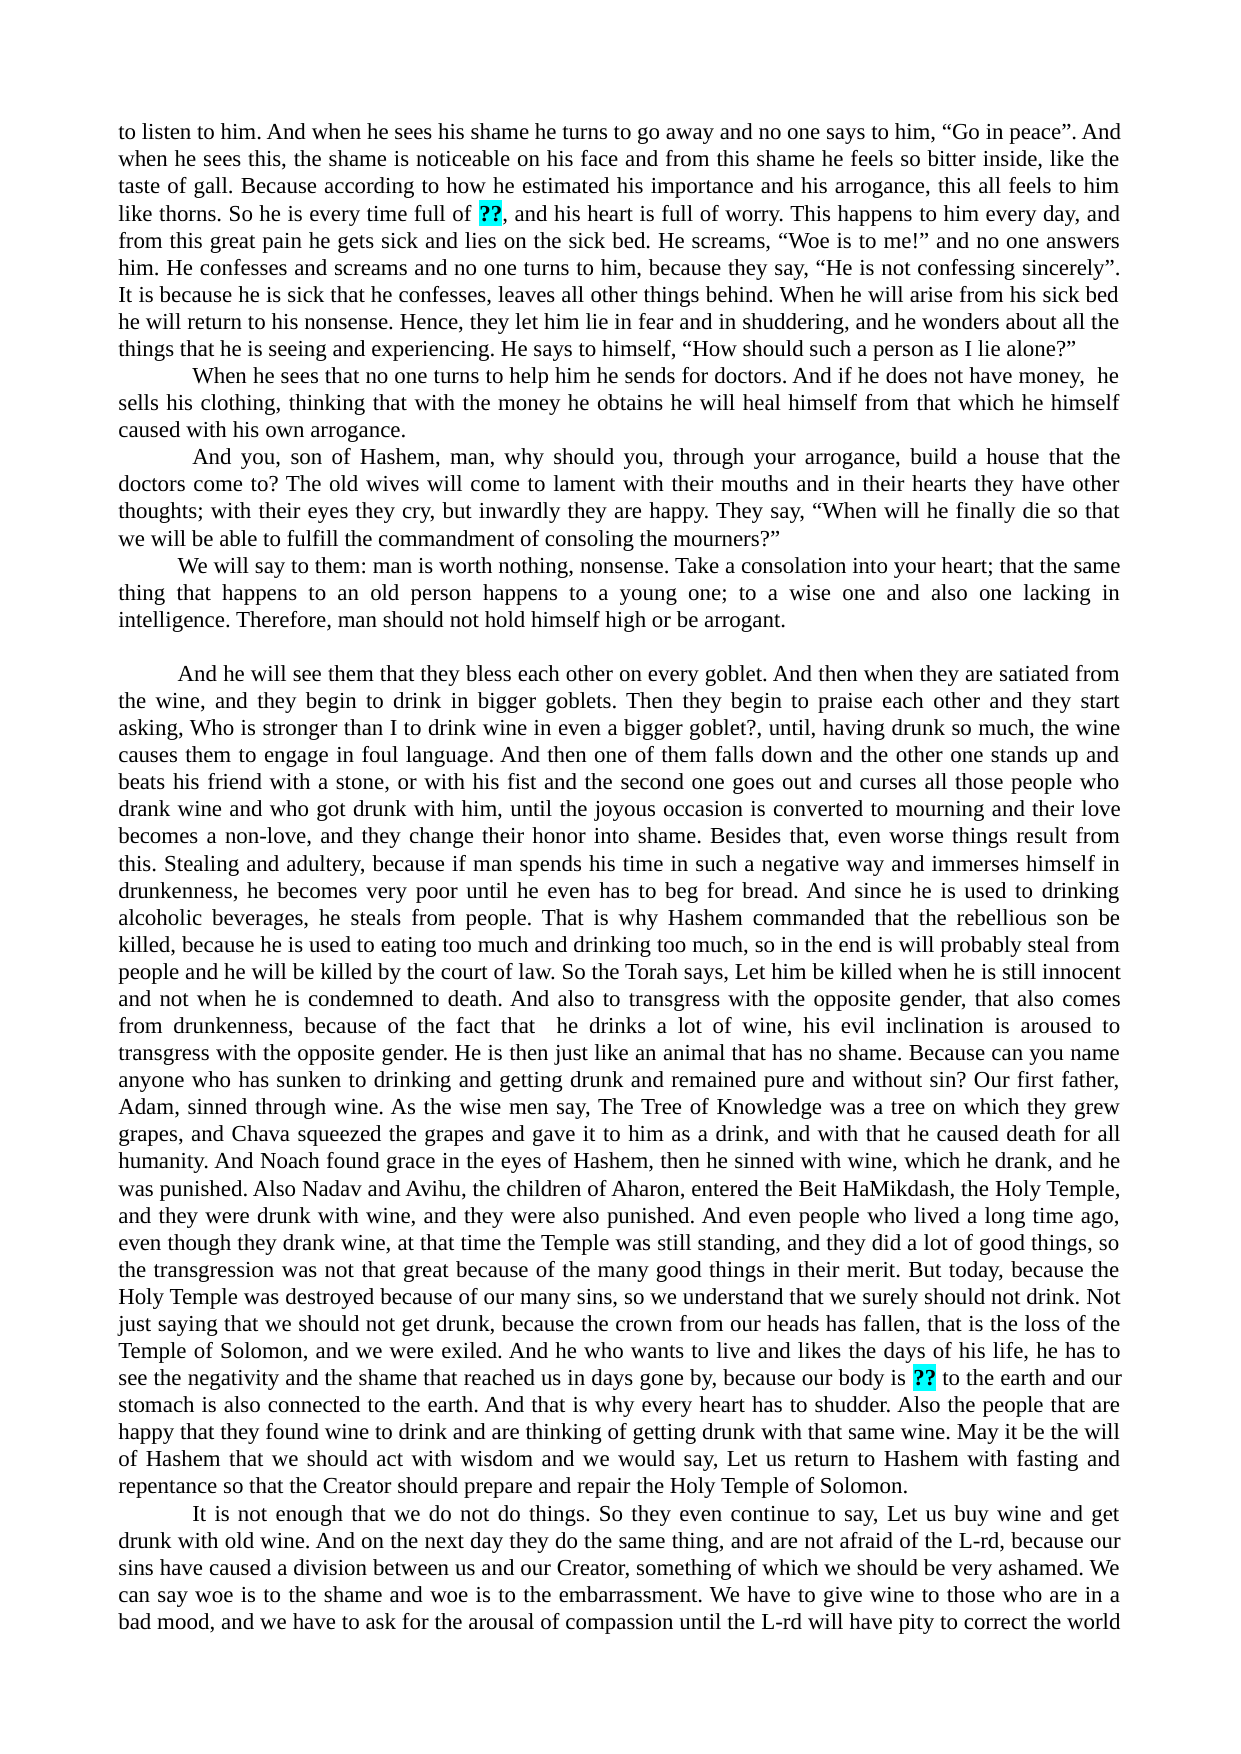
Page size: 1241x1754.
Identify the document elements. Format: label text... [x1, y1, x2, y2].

text to listen to him. And when he sees his shame he turns to go away and no one says to him, “Go in peace”. And when he sees this, the shame is noticeable on his face and from this shame he feels so bitter inside, like the taste of gall. Because according to how he estimated his importance and his arrogance, this all feels to him like thorns. So he is every time full of ??, and his heart is full of worry. This happens to him every day, and from this great pain he gets sick and lies on the sick bed. He screams, “Woe is to me!” and no one answers him. He confesses and screams and no one turns to him, because they say, “He is not confessing sincerely”. It is because he is sick that he confesses, leaves all other things behind. When he will arise from his sick bed he will return to his nonsense. Hence, they let him lie in fear and in shuddering, and he wonders about all the things that he is seeing and experiencing. He says to himself, “How should such a person as I lie alone?” [118, 118, 1122, 362]
text And he will see them that they bless each other on every goblet. And then when they are satiated from the wine, and they begin to drink in bigger goblets. Then they begin to praise each other and they start asking, Who is stronger than I to drink wine in even a bigger goblet?, until, having drunk so much, the wine causes them to engage in foul language. And then one of them falls down and the other one stands up and beats his friend with a stone, or with his fist and the second one goes out and curses all those people who drank wine and who got drunk with him, until the joyous occasion is converted to mourning and their love becomes a non-love, and they change their honor into shame. Besides that, even worse things result from this. Stealing and adultery, because if man spends his time in such a negative way and immerses himself in drunkenness, he becomes very poor until he even has to beg for bread. And since he is used to drinking alcoholic beverages, he steals from people. That is why Hashem commanded that the rebellious son be killed, because he is used to eating too much and drinking too much, so in the end is will probably steal from people and he will be killed by the court of law. So the Torah says, Let him be killed when he is still innocent and not when he is condemned to death. And also to transgress with the opposite gender, that also comes from drunkenness, because of the fact that he drinks a lot of wine, his evil inclination is aroused to transgress with the opposite gender. He is then just like an animal that has no shame. Because can you name anyone who has sunken to drinking and getting drunk and remained pure and without sin? Our first father, Adam, sinned through wine. As the wise men say, The Tree of Knowledge was a tree on which they grew grapes, and Chava squeezed the grapes and gave it to him as a drink, and with that he caused death for all humanity. And Noach found grace in the eyes of Hashem, then he sinned with wine, which he drank, and he was punished. Also Nadav and Avihu, the children of Aharon, entered the Beit HaMikdash, the Holy Temple, and they were drunk with wine, and they were also punished. And even people who lived a long time ago, even though they drank wine, at that time the Temple was still standing, and they did a lot of good things, so the transgression was not that great because of the many good things in their merit. But today, because the Holy Temple was destroyed because of our many sins, so we understand that we surely should not drink. Not just saying that we should not get drunk, because the crown from our heads has fallen, that is the loss of the Temple of Solomon, and we were exiled. And he who wants to live and likes the days of his life, he has to see the negativity and the shame that reached us in days gone by, because our body is ?? to the earth and our stomach is also connected to the earth. And that is why every heart has to shudder. Also the people that are happy that they found wine to drink and are thinking of getting drunk with that same wine. May it be the will of Hashem that we should act with wisdom and we would say, Let us return to Hashem with fasting and repentance so that the Creator should prepare and repair the Holy Temple of Solomon. [118, 660, 1122, 1499]
text It is not enough that we do not do things. So they even continue to say, Let us buy wine and get drunk with old wine. And on the next day they do the same thing, and are not afraid of the L-rd, because our sins have caused a division between us and our Creator, something of which we should be very ashamed. We can say woe is to the shame and woe is to the embarrassment. We have to give wine to those who are in a bad mood, and we have to ask for the arousal of compassion until the L-rd will have pity to correct the world [118, 1499, 1122, 1635]
text And you, son of Hashem, man, why should you, through your arrogance, build a house that the doctors come to? The old wives will come to lament with their mouths and in their hearts they have other thoughts; with their eyes they cry, but inwardly they are happy. They say, “When will he finally die so that we will be able to fulfill the commandment of consoling the mourners?” [118, 443, 1122, 551]
text When he sees that no one turns to help him he sends for doctors. And if he does not have money, he sells his clothing, thinking that with the money he obtains he will heal himself from that which he himself caused with his own arrogance. [118, 362, 1122, 443]
text We will say to them: man is worth nothing, nonsense. Take a consolation into your heart; that the same thing that happens to an old person happens to a young one; to a wise one and also one lacking in intelligence. Therefore, man should not hold himself high or be arrogant. [118, 551, 1122, 633]
